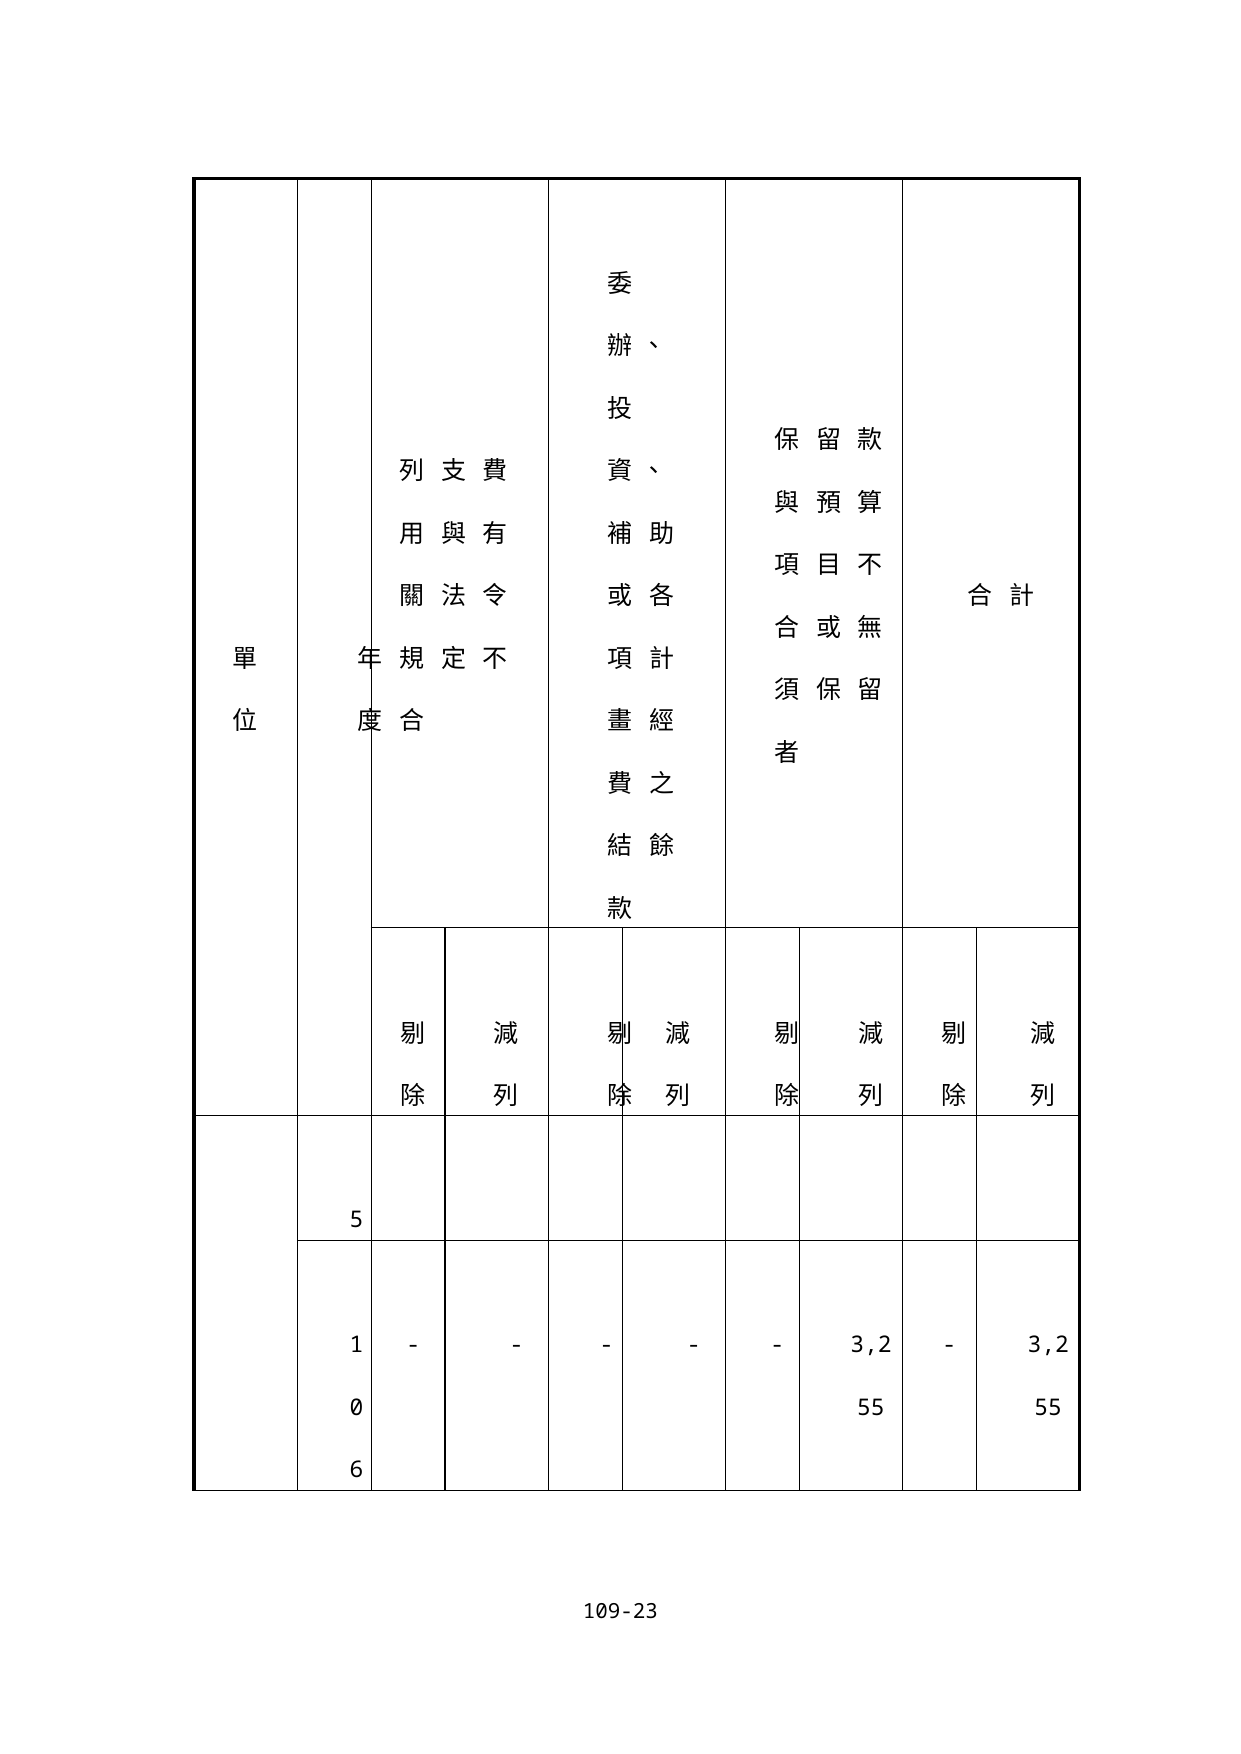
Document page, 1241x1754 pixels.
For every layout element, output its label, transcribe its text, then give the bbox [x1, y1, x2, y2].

table_header 保留款與預算項目不合或無須保留者 [726, 180, 902, 927]
table_cell 剔除 [903, 928, 976, 1115]
table_cell - [549, 1241, 622, 1490]
table_cell 減列 [446, 928, 548, 1115]
table_cell - [549, 1116, 622, 1240]
table_cell - [372, 1116, 444, 1240]
table_cell - [903, 1116, 976, 1240]
table_cell [196, 1116, 297, 1490]
table_cell 減列 [800, 928, 902, 1115]
table_cell 減列 [977, 928, 1078, 1115]
table_cell 106 [298, 1241, 371, 1490]
table_cell [977, 1116, 1078, 1240]
table_cell [800, 1116, 902, 1240]
table_cell 3,255 [977, 1241, 1078, 1490]
table_cell - [446, 1116, 548, 1240]
table_cell 剔除 [372, 928, 444, 1115]
table_cell - [446, 1241, 548, 1490]
table_cell 剔除 [726, 928, 799, 1115]
table_cell - [623, 1116, 725, 1240]
table_header 列支費用與有關法令規定不合 [372, 180, 548, 927]
table_header 單位 [196, 180, 297, 1115]
table_cell 5 [298, 1116, 371, 1240]
table_cell - [372, 1241, 444, 1490]
table_cell - [903, 1241, 976, 1490]
table_cell 3,255 [800, 1241, 902, 1490]
table_header 年度 [298, 180, 371, 1115]
table_cell - [726, 1116, 799, 1240]
table_cell 減列 [623, 928, 725, 1115]
table_cell - [726, 1241, 799, 1490]
table_header 合計 [903, 180, 1078, 927]
table_cell - [623, 1241, 725, 1490]
table_header 委辦、投資、補助或各項計畫經費之結餘款 [549, 180, 725, 927]
table_cell 剔除 [549, 928, 622, 1115]
